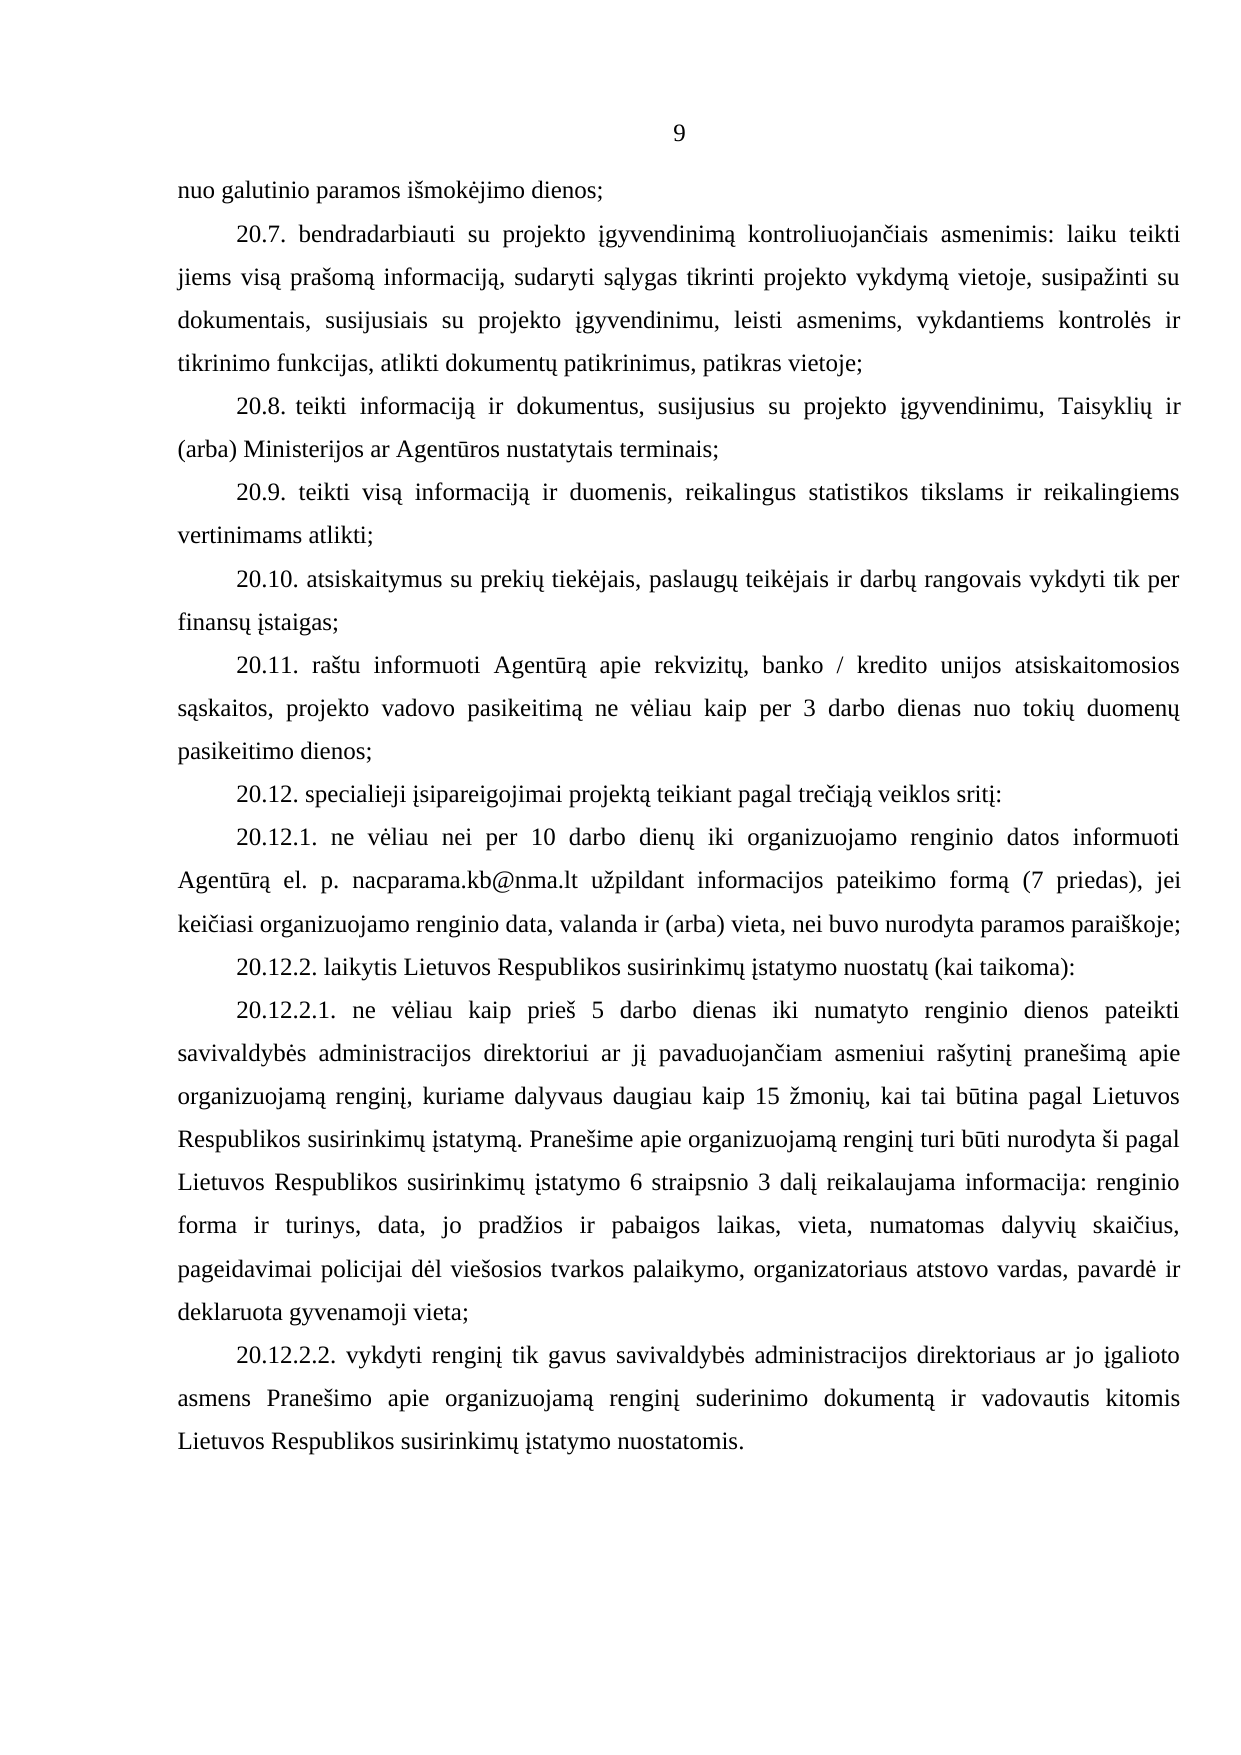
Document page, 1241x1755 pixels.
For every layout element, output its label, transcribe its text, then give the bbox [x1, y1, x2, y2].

text 20.12.2.2. vykdyti renginį tik gavus savivaldybės administracijos direktoriaus ar jo įgalioto asmens Pranešimo apie organizuojamą renginį suderinimo dokumentą ir vadovautis kitomis Lietuvos Respublikos susirinkimų įstatymo nuostatomis. [177, 1340, 1181, 1455]
text 20.12.2.1. ne vėliau kaip prieš 5 darbo dienas iki numatyto renginio dienos pateikti savivaldybės administracijos direktoriui ar jį pavaduojančiam asmeniui rašytinį pranešimą apie organizuojamą renginį, kuriame dalyvaus daugiau kaip 15 žmonių, kai tai būtina pagal Lietuvos Respublikos susirinkimų įstatymą. Pranešime apie organizuojamą renginį turi būti nurodyta ši pagal Lietuvos Respublikos susirinkimų įstatymo 6 straipsnio 3 dalį reikalaujama informacija: renginio forma ir turinys, data, jo pradžios ir pabaigos laikas, vieta, numatomas dalyvių skaičius, pageidavimai policijai dėl viešosios tvarkos palaikymo, organizatoriaus atstovo vardas, pavardė ir deklaruota gyvenamoji vieta; [177, 995, 1181, 1326]
text 20.9. teikti visą informaciją ir duomenis, reikalingus statistikos tikslams ir reikalingiems vertinimams atlikti; [177, 477, 1181, 549]
text 20.7. bendradarbiauti su projekto įgyvendinimą kontroliuojančiais asmenimis: laiku teikti jiems visą prašomą informaciją, sudaryti sąlygas tikrinti projekto vykdymą vietoje, susipažinti su dokumentais, susijusiais su projekto įgyvendinimu, leisti asmenims, vykdantiems kontrolės ir tikrinimo funkcijas, atlikti dokumentų patikrinimus, patikras vietoje; [177, 219, 1181, 377]
text 20.8. teikti informaciją ir dokumentus, susijusius su projekto įgyvendinimu, Taisyklių ir (arba) Ministerijos ar Agentūros nustatytais terminais; [177, 391, 1181, 463]
text nuo galutinio paramos išmokėjimo dienos; [177, 176, 1181, 204]
text 20.12.1. ne vėliau nei per 10 darbo dienų iki organizuojamo renginio datos informuoti Agentūrą el. p. nacparama.kb@nma.lt užpildant informacijos pateikimo formą (7 priedas), jei keičiasi organizuojamo renginio data, valanda ir (arba) vieta, nei buvo nurodyta paramos paraiškoje; [177, 822, 1181, 937]
text 20.11. raštu informuoti Agentūrą apie rekvizitų, banko / kredito unijos atsiskaitomosios sąskaitos, projekto vadovo pasikeitimą ne vėliau kaip per 3 darbo dienas nuo tokių duomenų pasikeitimo dienos; [177, 650, 1181, 765]
text 20.12. specialieji įsipareigojimai projektą teikiant pagal trečiąją veiklos sritį: [177, 779, 1181, 808]
text 20.10. atsiskaitymus su prekių tiekėjais, paslaugų teikėjais ir darbų rangovais vykdyti tik per finansų įstaigas; [177, 564, 1181, 636]
text 20.12.2. laikytis Lietuvos Respublikos susirinkimų įstatymo nuostatų (kai taikoma): [177, 952, 1181, 981]
